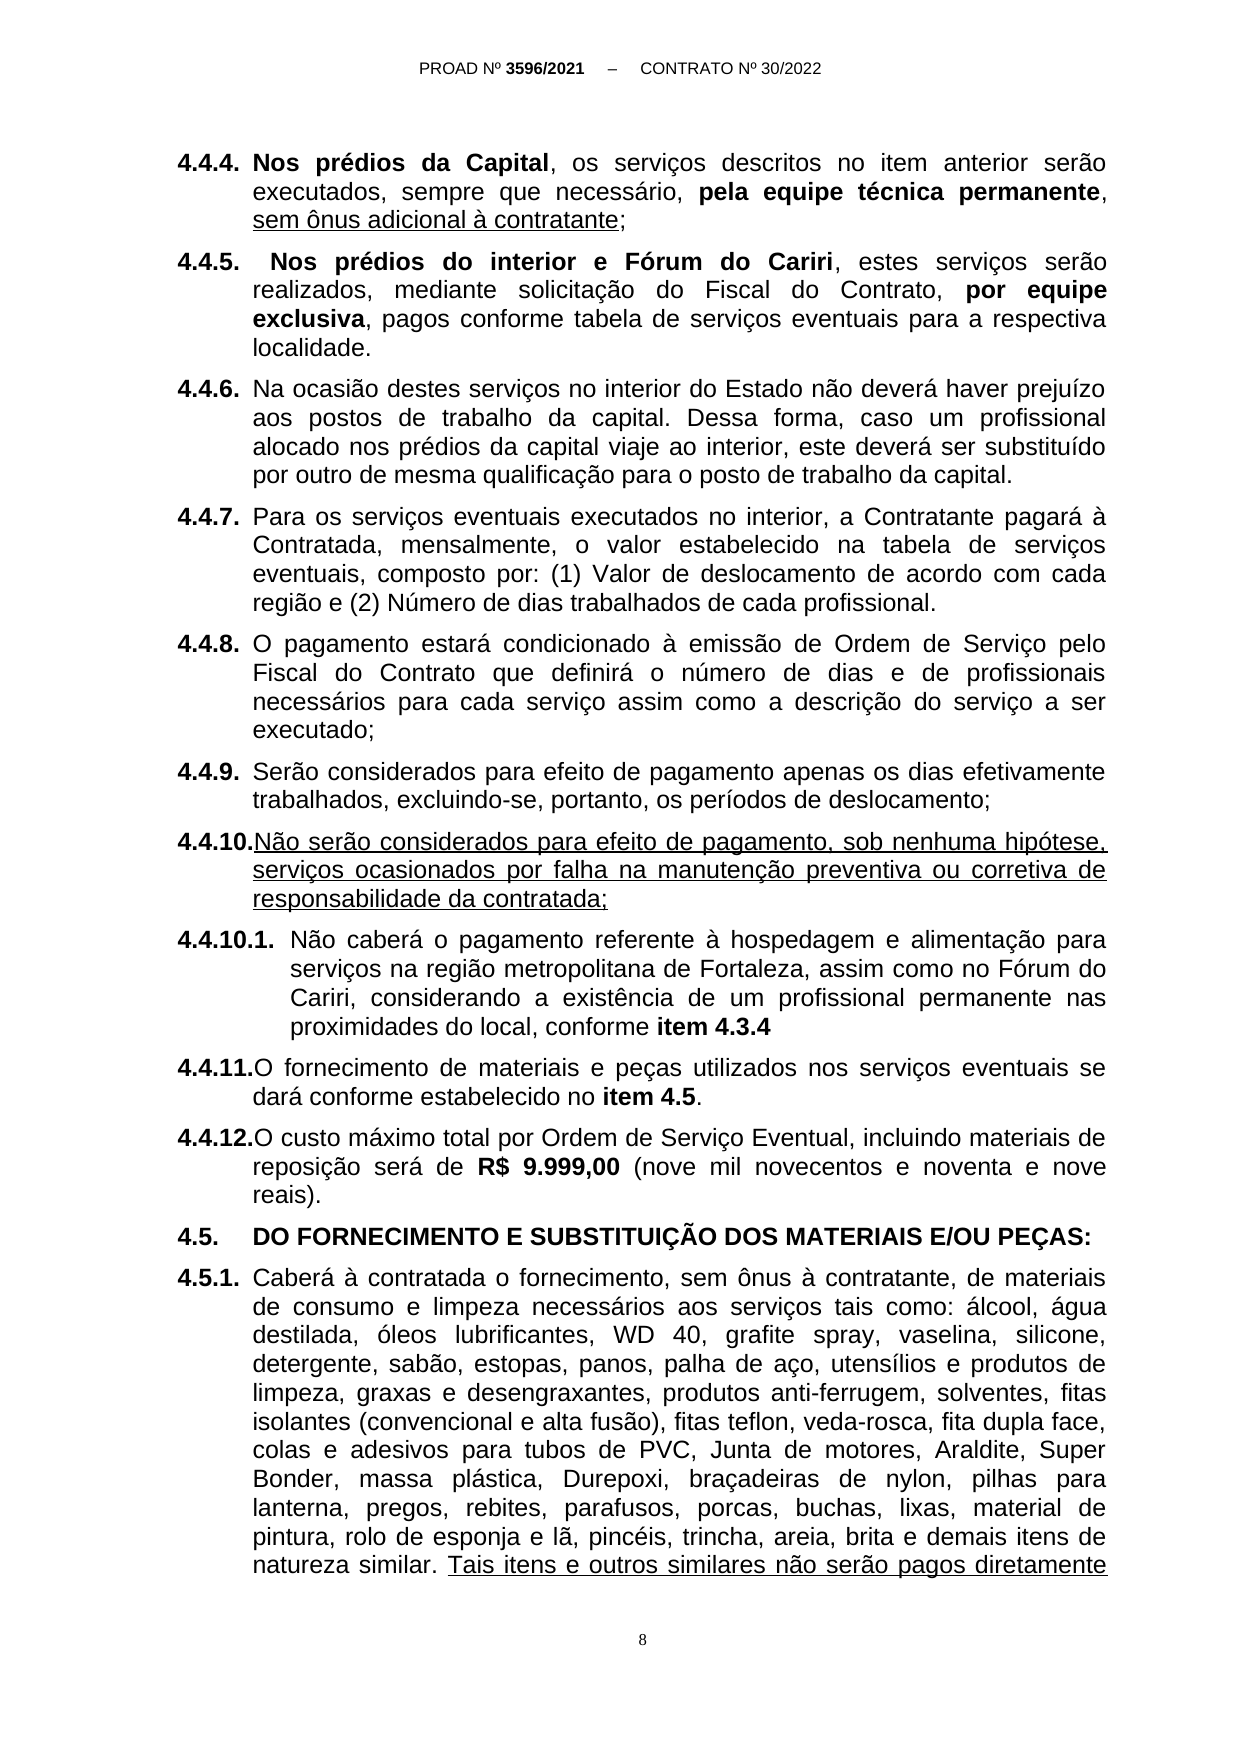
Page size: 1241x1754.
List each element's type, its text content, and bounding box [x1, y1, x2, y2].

list Serão considerados para efeito de pagamento apenas os dias efetivamente trabalhados, excluindo-se, portanto, os períodos de deslocamento; [177, 756, 1107, 814]
list O custo máximo total por Ordem de Serviço Eventual, incluindo materiais de reposição será de R$ 9.999,00 (nove mil novecentos e noventa e nove reais). [177, 1123, 1107, 1209]
list DO FORNECIMENTO E SUBSTITUIÇÃO DOS MATERIAIS E/OU PEÇAS: [177, 1221, 1107, 1250]
list Na ocasião destes serviços no interior do Estado não deverá haver prejuízo aos postos de trabalho da capital. Dessa forma, caso um profissional alocado nos prédios da capital viaje ao interior, este deverá ser substituído por outro de mesma qualificação para o posto de trabalho da capital. [177, 374, 1107, 489]
list O fornecimento de materiais e peças utilizados nos serviços eventuais se dará conforme estabelecido no item 4.5. [177, 1053, 1107, 1110]
list Não serão considerados para efeito de pagamento, sob nenhuma hipótese, serviços ocasionados por falha na manutenção preventiva ou corretiva de responsabilidade da contratada; [177, 826, 1107, 913]
list Para os serviços eventuais executados no interior, a Contratante pagará à Contratada, mensalmente, o valor estabelecido na tabela de serviços eventuais, composto por: (1) Valor de deslocamento de acordo com cada região e (2) Número de dias trabalhados de cada profissional. [177, 501, 1107, 616]
list Não caberá o pagamento referente à hospedagem e alimentação para serviços na região metropolitana de Fortaleza, assim como no Fórum do Cariri, considerando a existência de um profissional permanente nas proximidades do local, conforme item 4.3.4 [177, 925, 1107, 1040]
list Caberá à contratada o fornecimento, sem ônus à contratante, de materiais de consumo e limpeza necessários aos serviços tais como: álcool, água destilada, óleos lubrificantes, WD 40, grafite spray, vaselina, silicone, detergente, sabão, estopas, panos, palha de aço, utensílios e produtos de limpeza, graxas e desengraxantes, produtos anti-ferrugem, solventes, fitas isolantes (convencional e alta fusão), fitas teflon, veda-rosca, fita dupla face, colas e adesivos para tubos de PVC, Junta de motores, Araldite, Super Bonder, massa plástica, Durepoxi, braçadeiras de nylon, pilhas para lanterna, pregos, rebites, parafusos, porcas, buchas, lixas, material de pintura, rolo de esponja e lã, pincéis, trincha, areia, brita e demais itens de natureza similar. Tais itens e outros similares não serão pagos diretamente [177, 1263, 1107, 1579]
list O pagamento estará condicionado à emissão de Ordem de Serviço pelo Fiscal do Contrato que definirá o número de dias e de profissionais necessários para cada serviço assim como a descrição do serviço a ser executado; [177, 629, 1107, 744]
list Nos prédios do interior e Fórum do Cariri, estes serviços serão realizados, mediante solicitação do Fiscal do Contrato, por equipe exclusiva, pagos conforme tabela de serviços eventuais para a respectiva localidade. [177, 246, 1107, 361]
list Nos prédios da Capital, os serviços descritos no item anterior serão executados, sempre que necessário, pela equipe técnica permanente, sem ônus adicional à contratante; [177, 148, 1107, 234]
